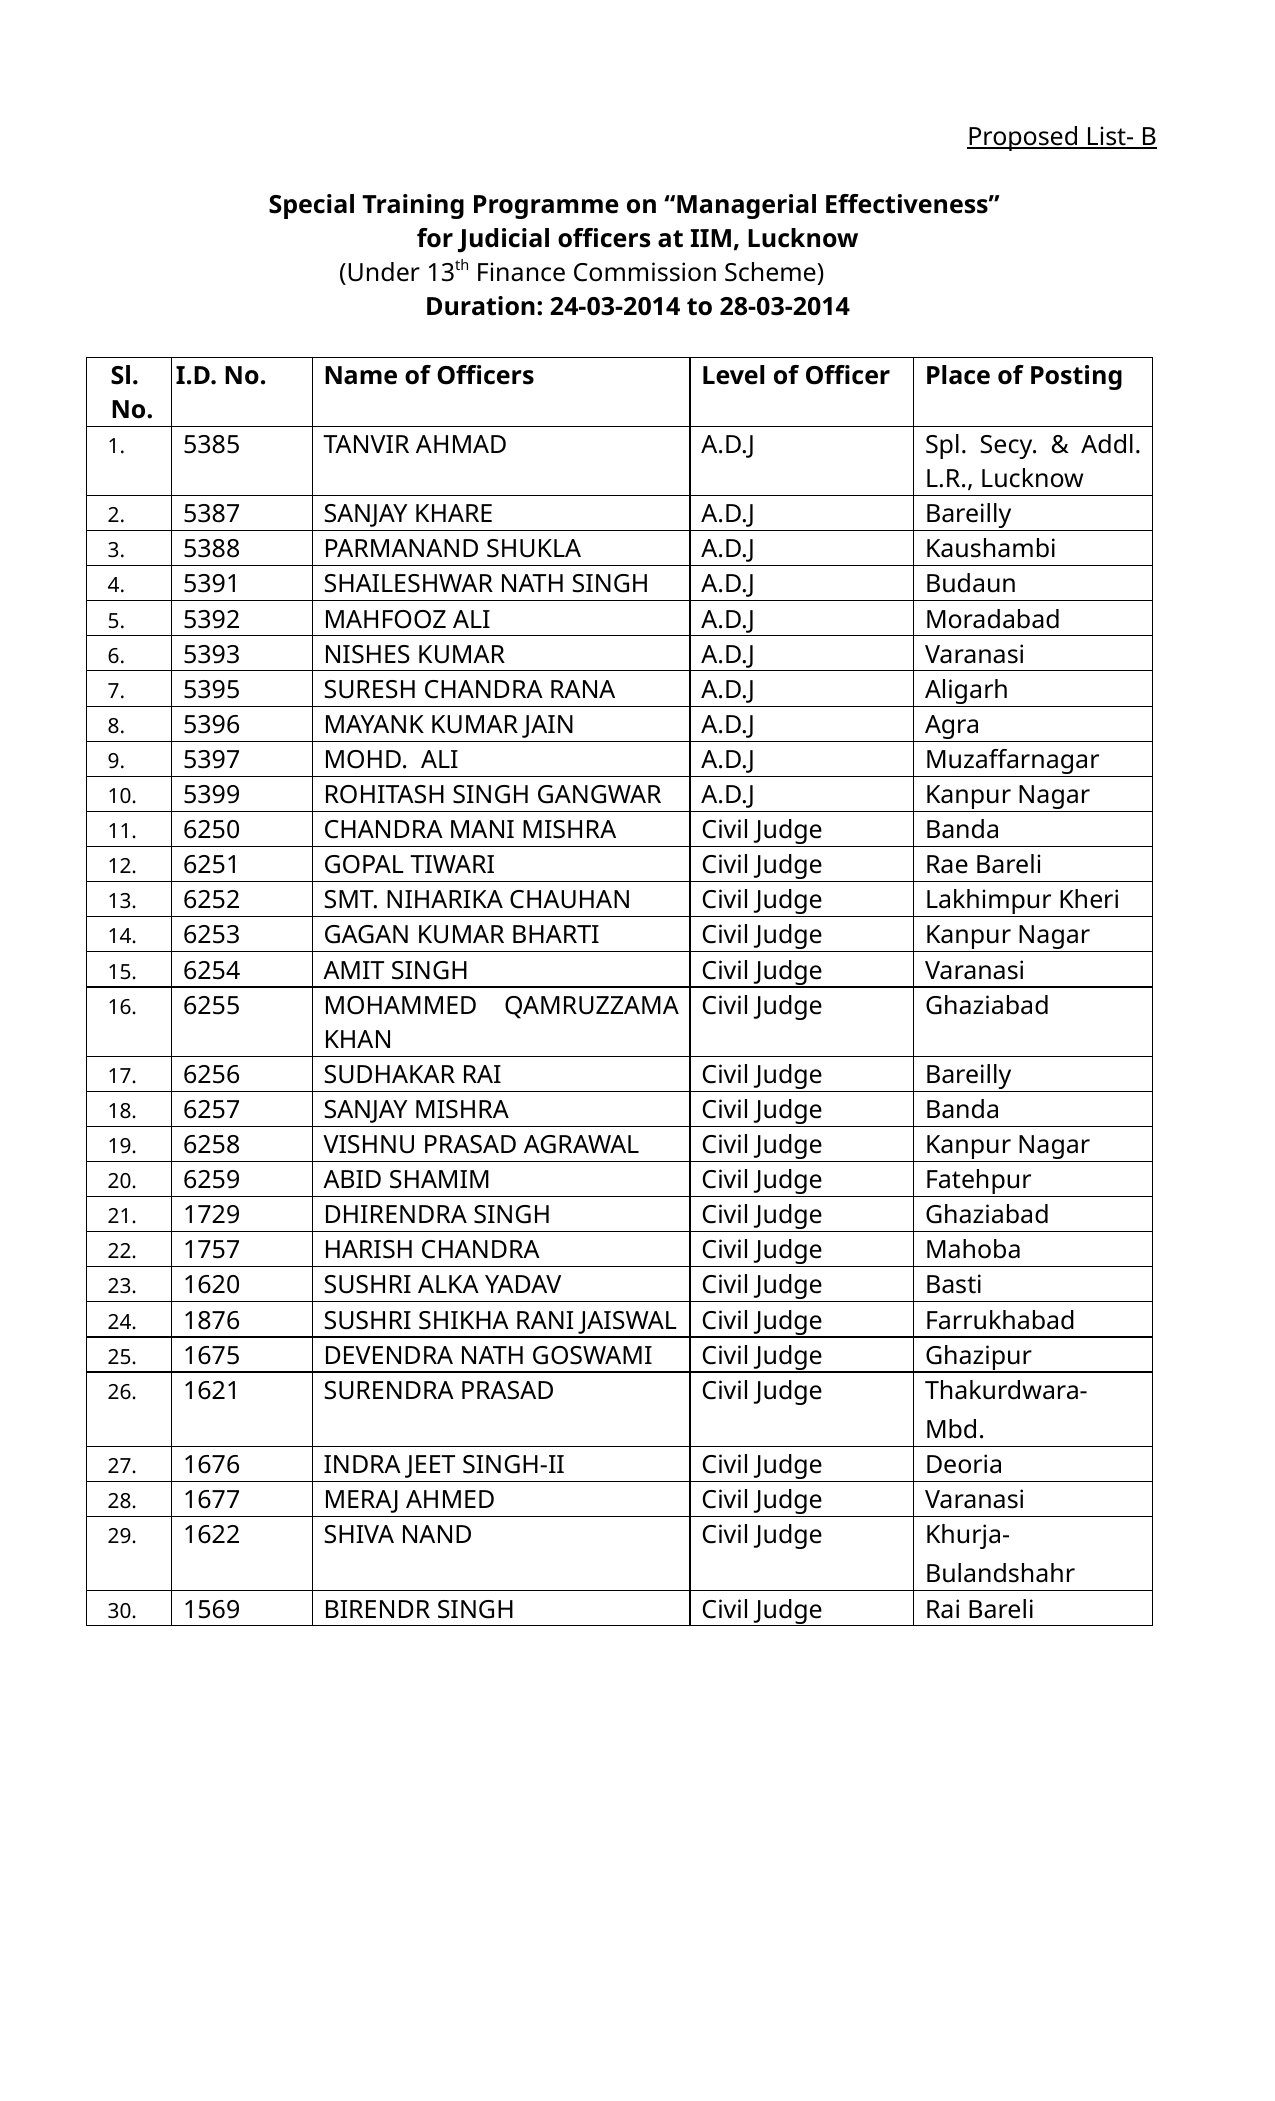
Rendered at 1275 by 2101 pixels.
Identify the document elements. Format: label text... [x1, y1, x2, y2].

table_cell Civil Judge [691, 917, 913, 951]
table_cell [87, 427, 171, 495]
table_cell 1675 [172, 1338, 312, 1371]
table_cell Civil Judge [691, 847, 913, 881]
table_cell Rai Bareli [914, 1591, 1152, 1625]
table_cell SANJAY KHARE [313, 496, 689, 530]
table_cell [87, 952, 171, 986]
table_cell 6251 [172, 847, 312, 881]
table_cell Civil Judge [691, 1517, 913, 1590]
table_cell Civil Judge [691, 1197, 913, 1231]
table_cell Civil Judge [691, 1267, 913, 1301]
table_cell ROHITASH SINGH GANGWAR [313, 777, 689, 811]
table_cell 6252 [172, 882, 312, 916]
table_cell Civil Judge [691, 1232, 913, 1266]
table_cell [87, 1127, 171, 1161]
table_cell Kanpur Nagar [914, 777, 1152, 811]
table_cell Varanasi [914, 636, 1152, 670]
table_cell Rae Bareli [914, 847, 1152, 881]
table_cell NISHES KUMAR [313, 636, 689, 670]
table_cell 5385 [172, 427, 312, 495]
table_cell Lakhimpur Kheri [914, 882, 1152, 916]
table_cell Thakurdwara-Mbd. [914, 1373, 1152, 1446]
table_cell SMT. NIHARIKA CHAUHAN [313, 882, 689, 916]
table_cell [87, 1447, 171, 1481]
table_cell Budaun [914, 566, 1152, 600]
table_cell Civil Judge [691, 1482, 913, 1516]
text Duration: 24-03-2014 to 28-03-2014 [118, 288, 1157, 322]
table_cell SHIVA NAND [313, 1517, 689, 1590]
table_cell 6250 [172, 812, 312, 846]
table_cell Civil Judge [691, 988, 913, 1056]
table_cell [87, 1092, 171, 1126]
table_cell A.D.J [691, 777, 913, 811]
table_cell 5397 [172, 742, 312, 776]
table_cell Agra [914, 707, 1152, 741]
table_cell Moradabad [914, 601, 1152, 635]
table_cell [87, 988, 171, 1056]
table_cell Banda [914, 1092, 1152, 1126]
table_header I.D. No. [172, 358, 312, 426]
table_cell Civil Judge [691, 1591, 913, 1625]
table_cell 1569 [172, 1591, 312, 1625]
table_cell 1876 [172, 1302, 312, 1336]
table_cell Civil Judge [691, 812, 913, 846]
table_cell [87, 1232, 171, 1266]
table_cell [87, 882, 171, 916]
text for Judicial officers at IIM, Lucknow [118, 220, 1157, 254]
table_cell [87, 777, 171, 811]
table_cell Kanpur Nagar [914, 1127, 1152, 1161]
table_header Level of Officer [691, 358, 913, 426]
table_cell [87, 812, 171, 846]
table_cell [87, 496, 171, 530]
table_cell BIRENDR SINGH [313, 1591, 689, 1625]
table_cell [87, 1373, 171, 1446]
table_cell Fatehpur [914, 1162, 1152, 1196]
table_cell 5393 [172, 636, 312, 670]
table_cell Ghazipur [914, 1338, 1152, 1371]
table_cell Bareilly [914, 496, 1152, 530]
table_cell Khurja-Bulandshahr [914, 1517, 1152, 1590]
table_cell Farrukhabad [914, 1302, 1152, 1336]
table_cell TANVIR AHMAD [313, 427, 689, 495]
table_cell 6255 [172, 988, 312, 1056]
text Special Training Programme on “Managerial Effectiveness” [118, 186, 1157, 220]
table_cell [87, 601, 171, 635]
table_cell A.D.J [691, 601, 913, 635]
table_cell 6254 [172, 952, 312, 986]
table_header Name of Officers [313, 358, 689, 426]
table_cell [87, 1057, 171, 1091]
table_cell 1621 [172, 1373, 312, 1446]
table_cell [87, 1517, 171, 1590]
table_cell A.D.J [691, 742, 913, 776]
table_cell [87, 1302, 171, 1336]
table_cell [87, 1197, 171, 1231]
table_cell [87, 742, 171, 776]
text (Under 13th Finance Commission Scheme) [0, 254, 1157, 288]
table_cell PARMANAND SHUKLA [313, 531, 689, 565]
table_cell [87, 1591, 171, 1625]
table_cell Civil Judge [691, 1057, 913, 1091]
table_cell MERAJ AHMED [313, 1482, 689, 1516]
table_cell ABID SHAMIM [313, 1162, 689, 1196]
table_cell 5388 [172, 531, 312, 565]
table_cell [87, 917, 171, 951]
table_cell SUDHAKAR RAI [313, 1057, 689, 1091]
table_cell Banda [914, 812, 1152, 846]
table_cell VISHNU PRASAD AGRAWAL [313, 1127, 689, 1161]
table_cell AMIT SINGH [313, 952, 689, 986]
table_cell Mahoba [914, 1232, 1152, 1266]
table_cell Ghaziabad [914, 988, 1152, 1056]
table_cell 1676 [172, 1447, 312, 1481]
table_cell 5399 [172, 777, 312, 811]
table_cell GOPAL TIWARI [313, 847, 689, 881]
table_header Sl. No. [87, 358, 171, 426]
table_cell Spl. Secy. & Addl. L.R., Lucknow [914, 427, 1152, 495]
table_cell 1729 [172, 1197, 312, 1231]
table_cell 5395 [172, 671, 312, 706]
table_cell SHAILESHWAR NATH SINGH [313, 566, 689, 600]
table_cell A.D.J [691, 671, 913, 706]
table_cell DEVENDRA NATH GOSWAMI [313, 1338, 689, 1371]
table_cell [87, 1338, 171, 1371]
table_cell A.D.J [691, 531, 913, 565]
table_cell Civil Judge [691, 1447, 913, 1481]
table_cell Civil Judge [691, 1127, 913, 1161]
table_cell Varanasi [914, 952, 1152, 986]
table_cell 5392 [172, 601, 312, 635]
table_cell Civil Judge [691, 1373, 913, 1446]
table_cell [87, 1162, 171, 1196]
table_cell 1757 [172, 1232, 312, 1266]
table_cell MAHFOOZ ALI [313, 601, 689, 635]
table_cell A.D.J [691, 707, 913, 741]
table_cell [87, 636, 171, 670]
table_cell CHANDRA MANI MISHRA [313, 812, 689, 846]
table_cell Civil Judge [691, 952, 913, 986]
text Proposed List- B [118, 118, 1157, 152]
table_cell Civil Judge [691, 1302, 913, 1336]
table_cell DHIRENDRA SINGH [313, 1197, 689, 1231]
table_cell 1622 [172, 1517, 312, 1590]
table_cell SURESH CHANDRA RANA [313, 671, 689, 706]
table_cell Basti [914, 1267, 1152, 1301]
table_cell INDRA JEET SINGH-II [313, 1447, 689, 1481]
table_cell SUSHRI ALKA YADAV [313, 1267, 689, 1301]
table_cell [87, 1267, 171, 1301]
table_cell MOHD. ALI [313, 742, 689, 776]
table_cell SURENDRA PRASAD [313, 1373, 689, 1446]
table_cell Civil Judge [691, 1092, 913, 1126]
table_cell GAGAN KUMAR BHARTI [313, 917, 689, 951]
table_cell Civil Judge [691, 1338, 913, 1371]
table_cell Deoria [914, 1447, 1152, 1481]
table_cell Aligarh [914, 671, 1152, 706]
table_cell [87, 1482, 171, 1516]
table_cell HARISH CHANDRA [313, 1232, 689, 1266]
table_cell MOHAMMED QAMRUZZAMA KHAN [313, 988, 689, 1056]
table_cell MAYANK KUMAR JAIN [313, 707, 689, 741]
table_cell 1620 [172, 1267, 312, 1301]
table_cell 5396 [172, 707, 312, 741]
table_cell Bareilly [914, 1057, 1152, 1091]
table_cell 1677 [172, 1482, 312, 1516]
table_header Place of Posting [914, 358, 1152, 426]
table_cell 6258 [172, 1127, 312, 1161]
table_cell [87, 847, 171, 881]
table_cell 5391 [172, 566, 312, 600]
table_cell 5387 [172, 496, 312, 530]
table_cell A.D.J [691, 496, 913, 530]
table_cell [87, 531, 171, 565]
table_cell A.D.J [691, 566, 913, 600]
table_cell A.D.J [691, 636, 913, 670]
table_cell 6259 [172, 1162, 312, 1196]
table_cell Civil Judge [691, 882, 913, 916]
table_cell Kanpur Nagar [914, 917, 1152, 951]
table_cell Kaushambi [914, 531, 1152, 565]
table_cell 6256 [172, 1057, 312, 1091]
table_cell A.D.J [691, 427, 913, 495]
table_cell [87, 671, 171, 706]
table_cell SUSHRI SHIKHA RANI JAISWAL [313, 1302, 689, 1336]
table_cell Civil Judge [691, 1162, 913, 1196]
table_cell [87, 566, 171, 600]
table_cell Varanasi [914, 1482, 1152, 1516]
table_cell 6257 [172, 1092, 312, 1126]
table_cell 6253 [172, 917, 312, 951]
table_cell Muzaffarnagar [914, 742, 1152, 776]
table_cell SANJAY MISHRA [313, 1092, 689, 1126]
table_cell Ghaziabad [914, 1197, 1152, 1231]
table_cell [87, 707, 171, 741]
